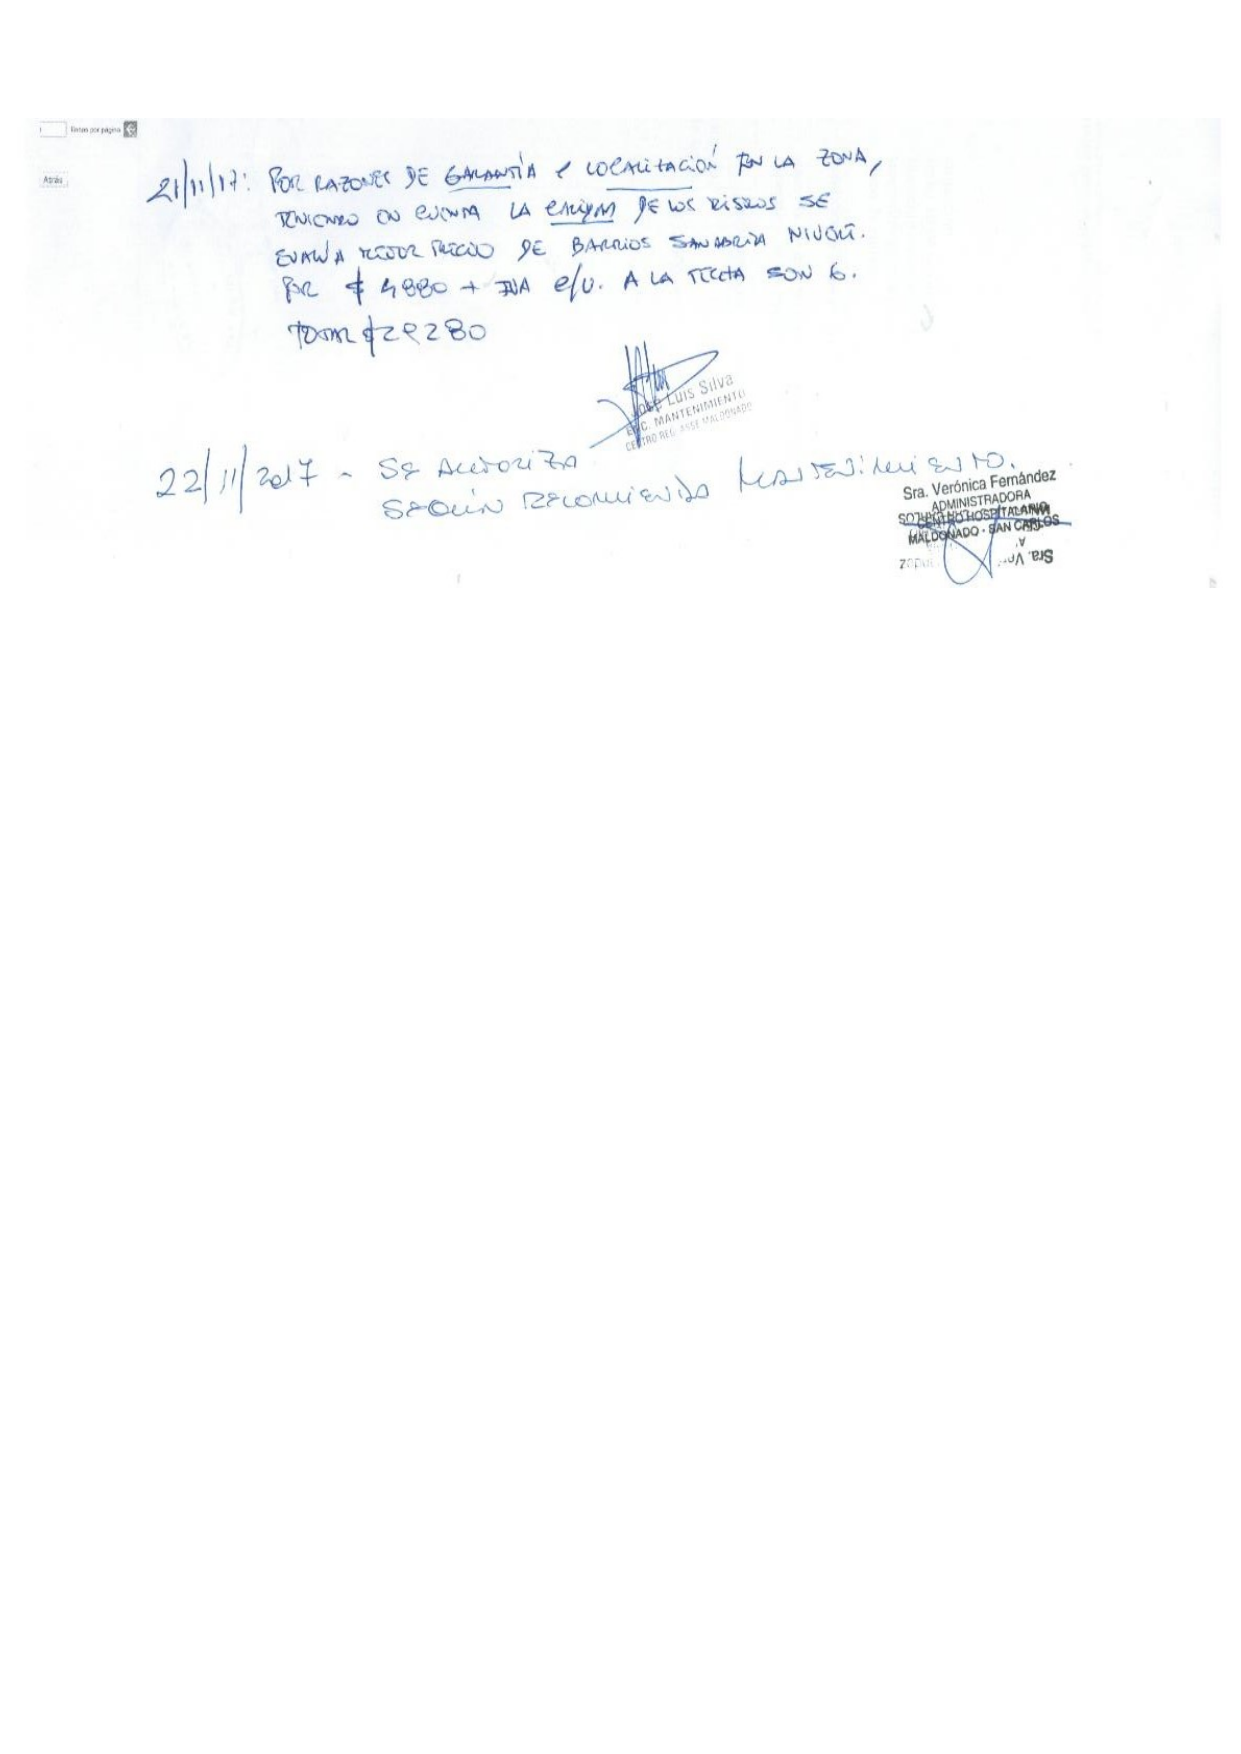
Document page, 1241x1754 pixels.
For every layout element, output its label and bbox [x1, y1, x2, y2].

picture [13, 118, 1228, 588]
